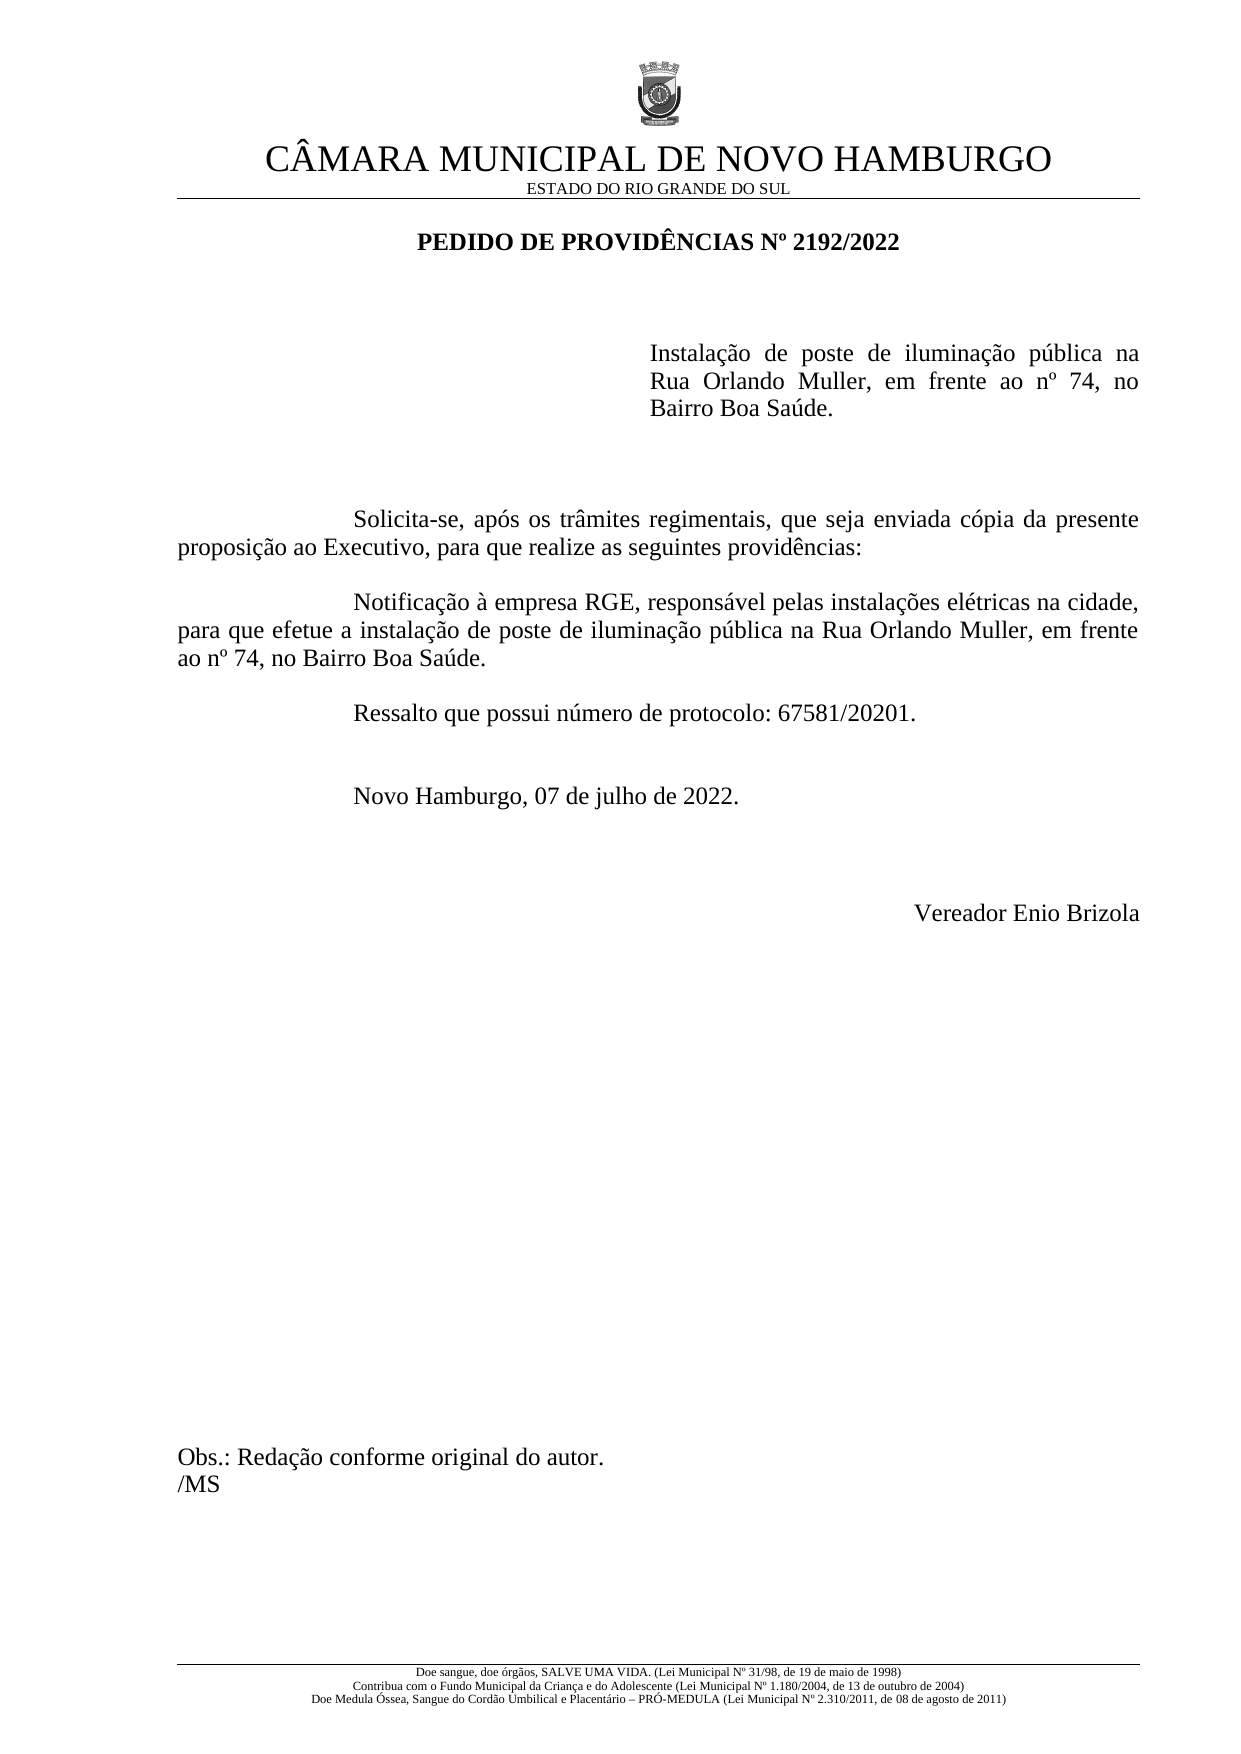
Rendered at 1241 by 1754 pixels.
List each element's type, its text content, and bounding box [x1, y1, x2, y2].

text Ressalto que possui número de protocolo: 67581/20201. [177, 699, 1140, 727]
text Solicita-se, após os trâmites regimentais, que seja enviada cópia da presente proposição ao Executivo, para que realize as seguintes providências: [177, 505, 1140, 561]
text Instalação de poste de iluminação pública na Rua Orlando Muller, em frente ao nº 74, no Bairro Boa Saúde. [649, 339, 1140, 422]
text /MS [177, 1471, 1140, 1498]
text Vereador Enio Brizola [177, 899, 1140, 926]
text Obs.: Redação conforme original do autor. [177, 1443, 1140, 1471]
text Notificação à empresa RGE, responsável pelas instalações elétricas na cidade, para que efetue a instalação de poste de iluminação pública na Rua Orlando Muller, em frente ao nº 74, no Bairro Boa Saúde. [177, 588, 1140, 672]
text PEDIDO DE PROVIDÊNCIAS Nº 2192/2022 [177, 228, 1140, 256]
text Novo Hamburgo, 07 de julho de 2022. [177, 782, 1140, 810]
